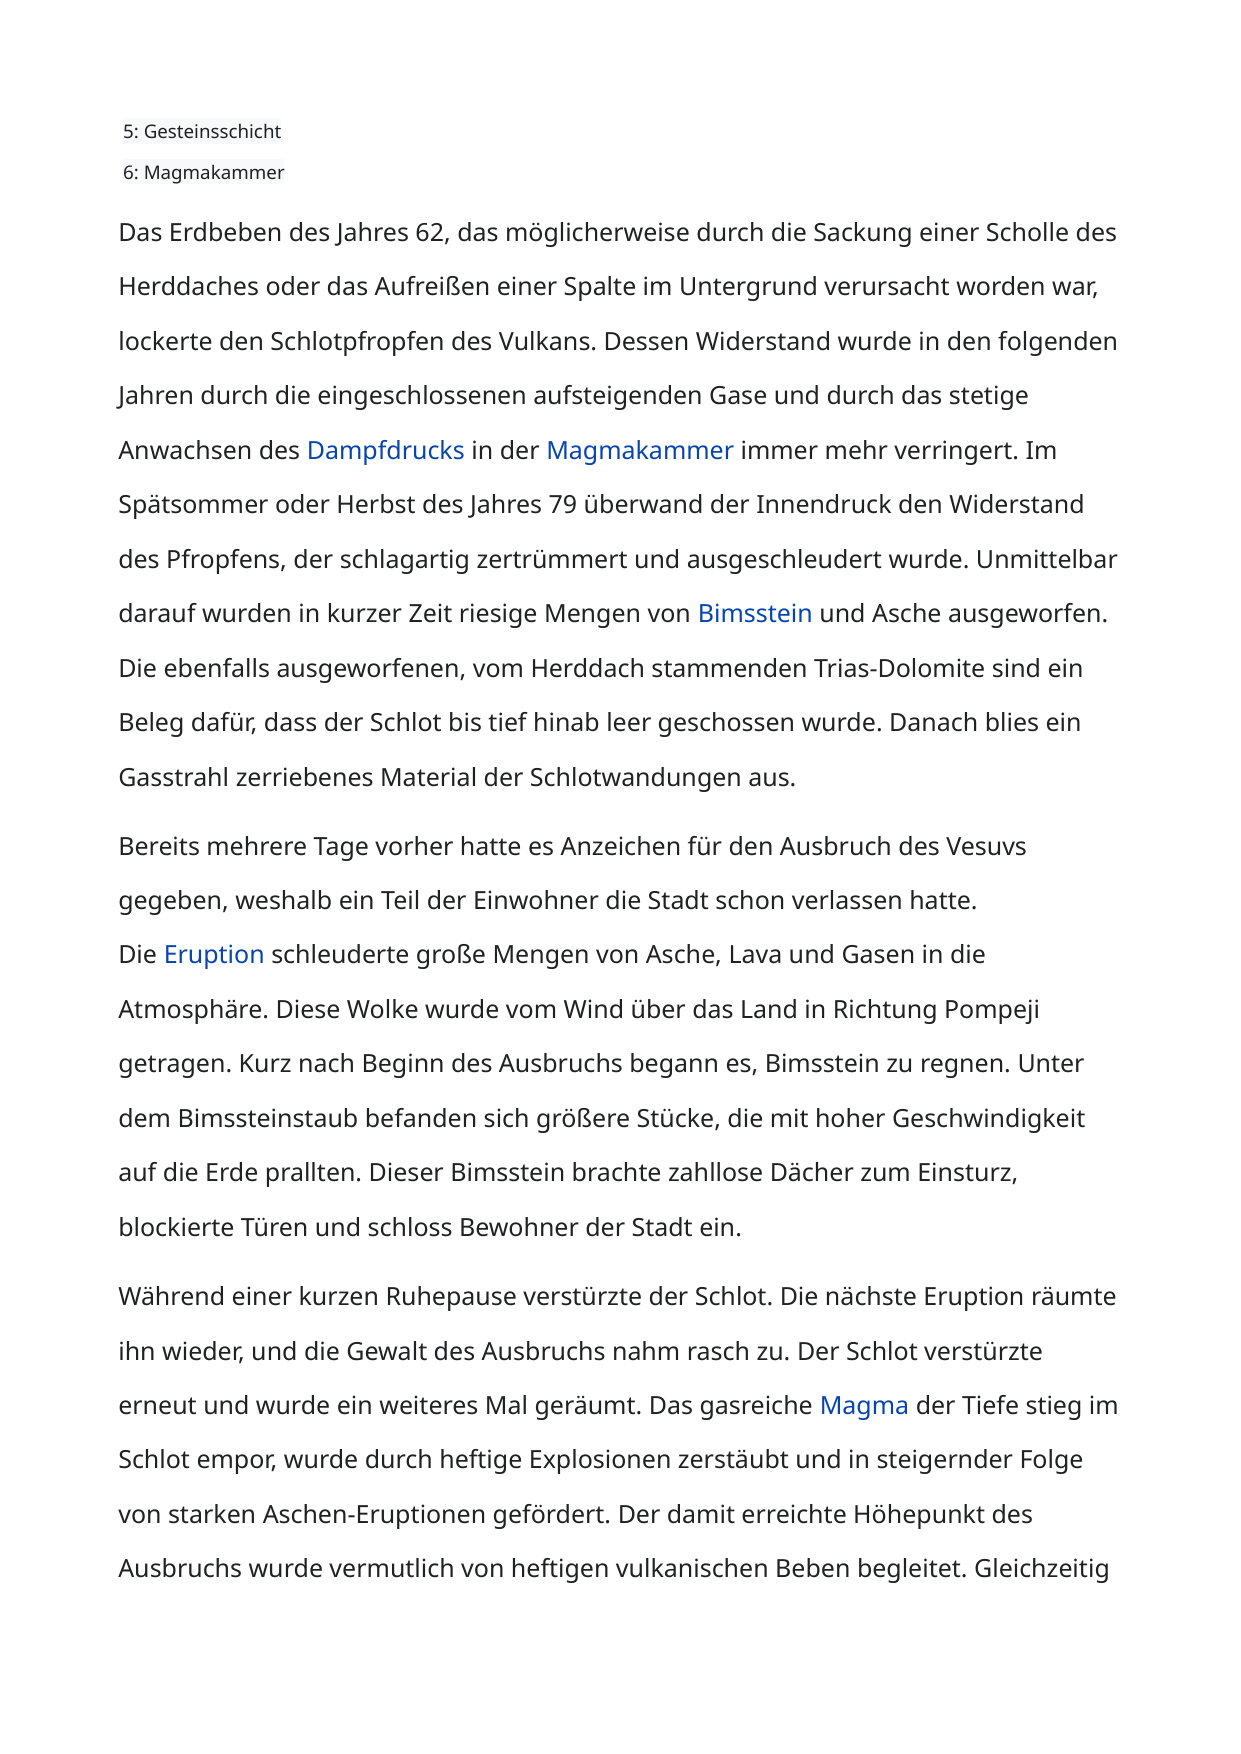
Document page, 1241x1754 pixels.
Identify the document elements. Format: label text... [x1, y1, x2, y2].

text Während einer kurzen Ruhepause verstürzte der Schlot. Die nächste Eruption räumte ihn wieder, und die Gewalt des Ausbruchs nahm rasch zu. Der Schlot verstürzte erneut und wurde ein weiteres Mal geräumt. Das gasreiche Magma der Tiefe stieg im Schlot empor, wurde durch heftige Explosionen zerstäubt und in steigernder Folge von starken Aschen-Eruptionen gefördert. Der damit erreichte Höhepunkt des Ausbruchs wurde vermutlich von heftigen vulkanischen Beben begleitet. Gleichzeitig [118, 1279, 1122, 1585]
text Das Erdbeben des Jahres 62, das möglicherweise durch die Sackung einer Scholle des Herddaches oder das Aufreißen einer Spalte im Untergrund verursacht worden war, lockerte den Schlotpfropfen des Vulkans. Dessen Widerstand wurde in den folgenden Jahren durch die eingeschlossenen aufsteigenden Gase und durch das stetige Anwachsen des Dampfdrucks in der Magmakammer immer mehr verringert. Im Spätsommer oder Herbst des Jahres 79 überwand der Innendruck den Widerstand des Pfropfens, der schlagartig zertrümmert und ausgeschleudert wurde. Unmittelbar darauf wurden in kurzer Zeit riesige Mengen von Bimsstein und Asche ausgeworfen. Die ebenfalls ausgeworfenen, vom Herddach stammenden Trias-Dolomite sind ein Beleg dafür, dass der Schlot bis tief hinab leer geschossen wurde. Danach blies ein Gasstrahl zerriebenes Material der Schlotwandungen aus. [118, 214, 1122, 793]
text 5: Gesteinsschicht 6: Magmakammer [123, 118, 1122, 184]
text Bereits mehrere Tage vorher hatte es Anzeichen für den Ausbruch des Vesuvs gegeben, weshalb ein Teil der Einwohner die Stadt schon verlassen hatte. Die Eruption schleuderte große Mengen von Asche, Lava und Gasen in die Atmosphäre. Diese Wolke wurde vom Wind über das Land in Richtung Pompeji getragen. Kurz nach Beginn des Ausbruchs begann es, Bimsstein zu regnen. Unter dem Bimssteinstaub befanden sich größere Stücke, die mit hoher Geschwindigkeit auf die Erde prallten. Dieser Bimsstein brachte zahllose Dächer zum Einsturz, blockierte Türen und schloss Bewohner der Stadt ein. [118, 828, 1122, 1244]
